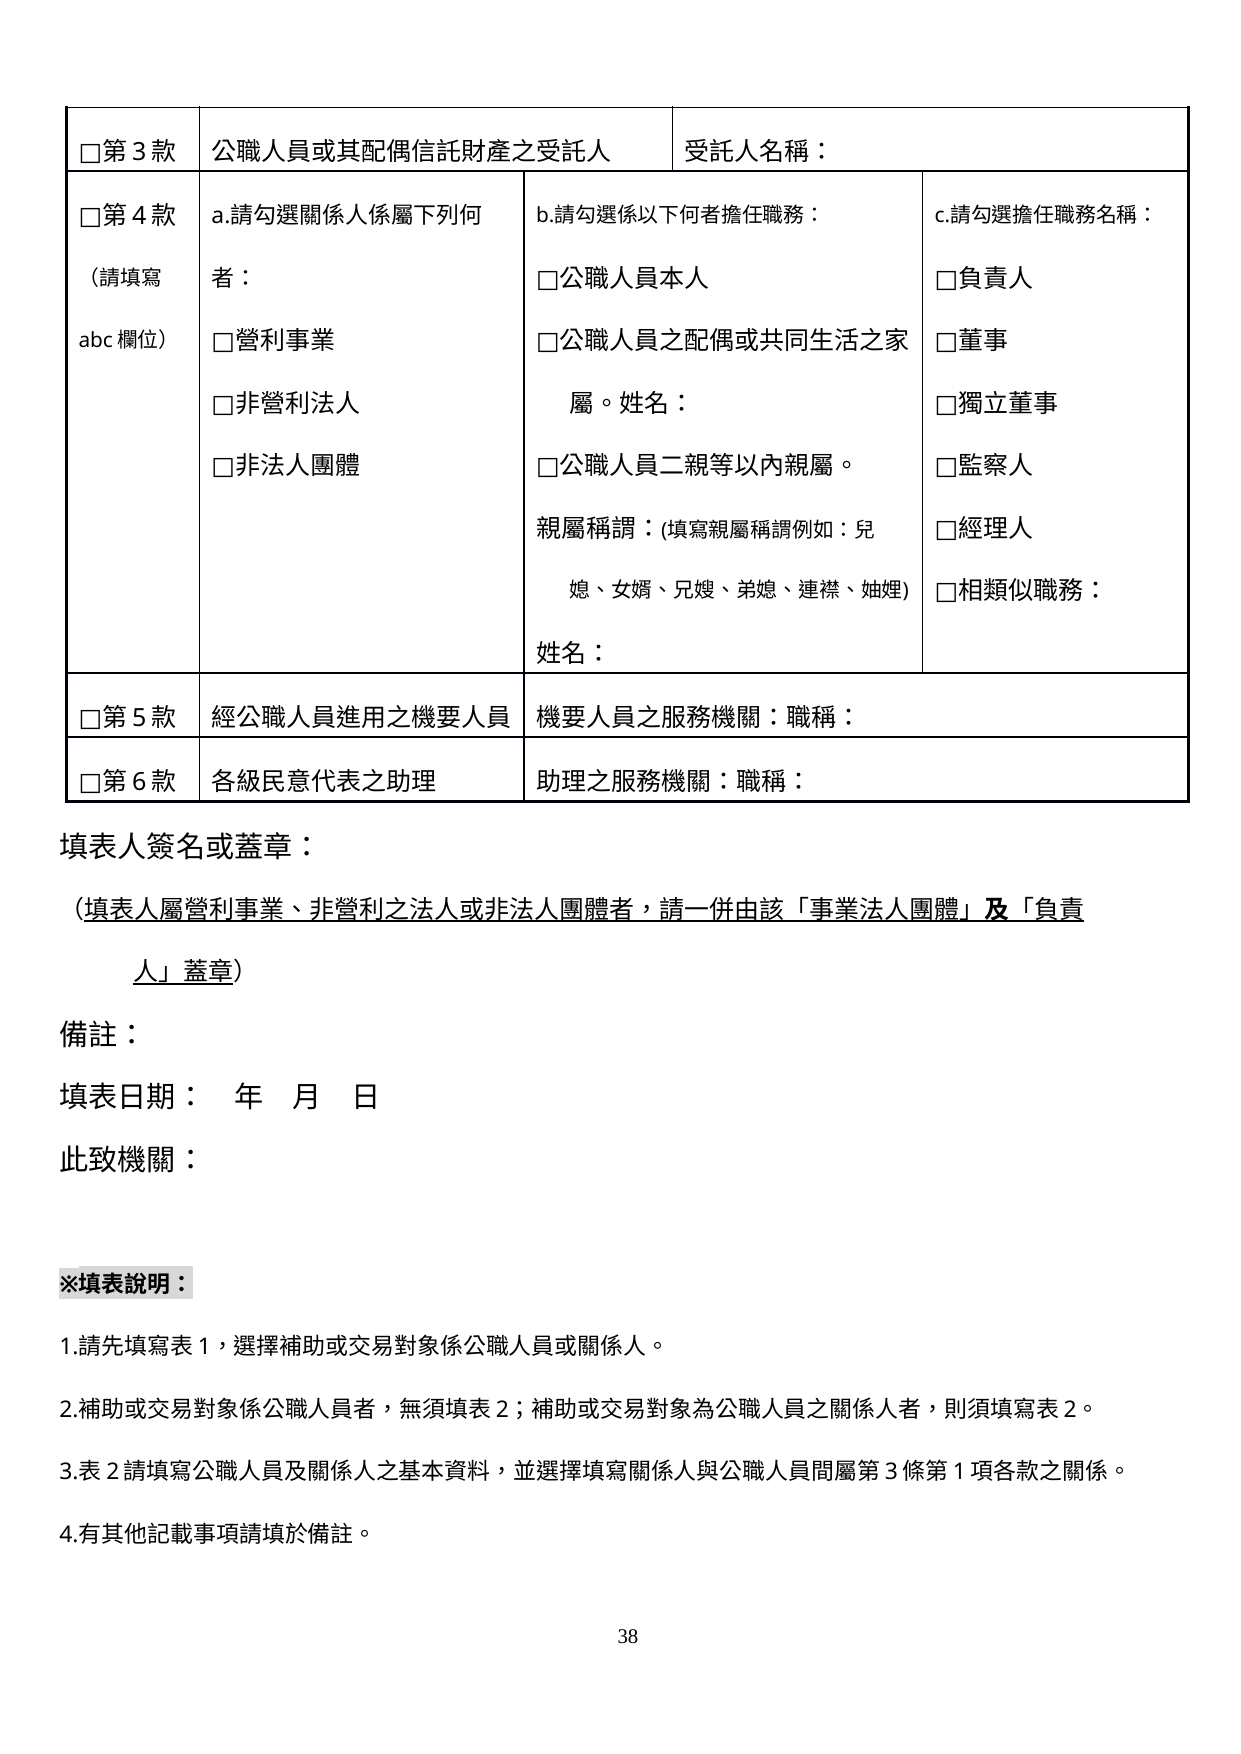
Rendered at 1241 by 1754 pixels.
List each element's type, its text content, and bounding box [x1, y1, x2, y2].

text ※填表說明： [59, 1241, 1122, 1303]
text 2.補助或交易對象係公職人員者，無須填表2；補助或交易對象為公職人員之關係人者，則須填寫表2。 [59, 1366, 1216, 1428]
table_cell 經公職人員進用之機要人員 [200, 674, 523, 736]
table_cell b.請勾選係以下何者擔任職務： □公職人員本人 □公職人員之配偶或共同生活之家屬。姓名： □公職人員二親等以內親屬。 親屬稱謂：(填寫親屬稱謂例如：兒媳、女婿、兄嫂、弟媳、連襟、妯娌) 姓名： [525, 172, 922, 672]
table_cell 助理之服務機關：職稱： [525, 738, 1187, 800]
table_cell 各級民意代表之助理 [200, 738, 523, 800]
table_cell a.請勾選關係人係屬下列何者： □營利事業 □非營利法人 □非法人團體 [200, 172, 523, 672]
table_cell 機要人員之服務機關：職稱： [525, 674, 1187, 736]
table_cell 公職人員或其配偶信託財產之受託人 [200, 108, 672, 170]
table_cell □第6款 [68, 738, 199, 800]
table_cell □第4款 （請填寫abc欄位） [68, 172, 199, 672]
table_cell c.請勾選擔任職務名稱： □負責人 □董事 □獨立董事 □監察人 □經理人 □相類似職務： [923, 172, 1187, 672]
text 1.請先填寫表1，選擇補助或交易對象係公職人員或關係人。 [59, 1303, 1216, 1366]
table_cell 受託人名稱： [673, 108, 1187, 170]
table_cell □第5款 [68, 674, 199, 736]
text 填表人簽名或蓋章： [59, 803, 1122, 866]
text 填表日期： 年 月 日 [59, 1053, 1122, 1116]
text 3.表2請填寫公職人員及關係人之基本資料，並選擇填寫關係人與公職人員間屬第3條第1項各款之關係。 [59, 1428, 1216, 1491]
text 此致機關： [59, 1116, 1122, 1178]
text 4.有其他記載事項請填於備註。 [59, 1491, 1216, 1553]
text （填表人屬營利事業、非營利之法人或非法人團體者，請一併由該「事業法人團體」及「負責人」蓋章） [59, 866, 1122, 991]
text 備註： [59, 991, 1122, 1053]
table_cell □第3款 [68, 108, 199, 170]
